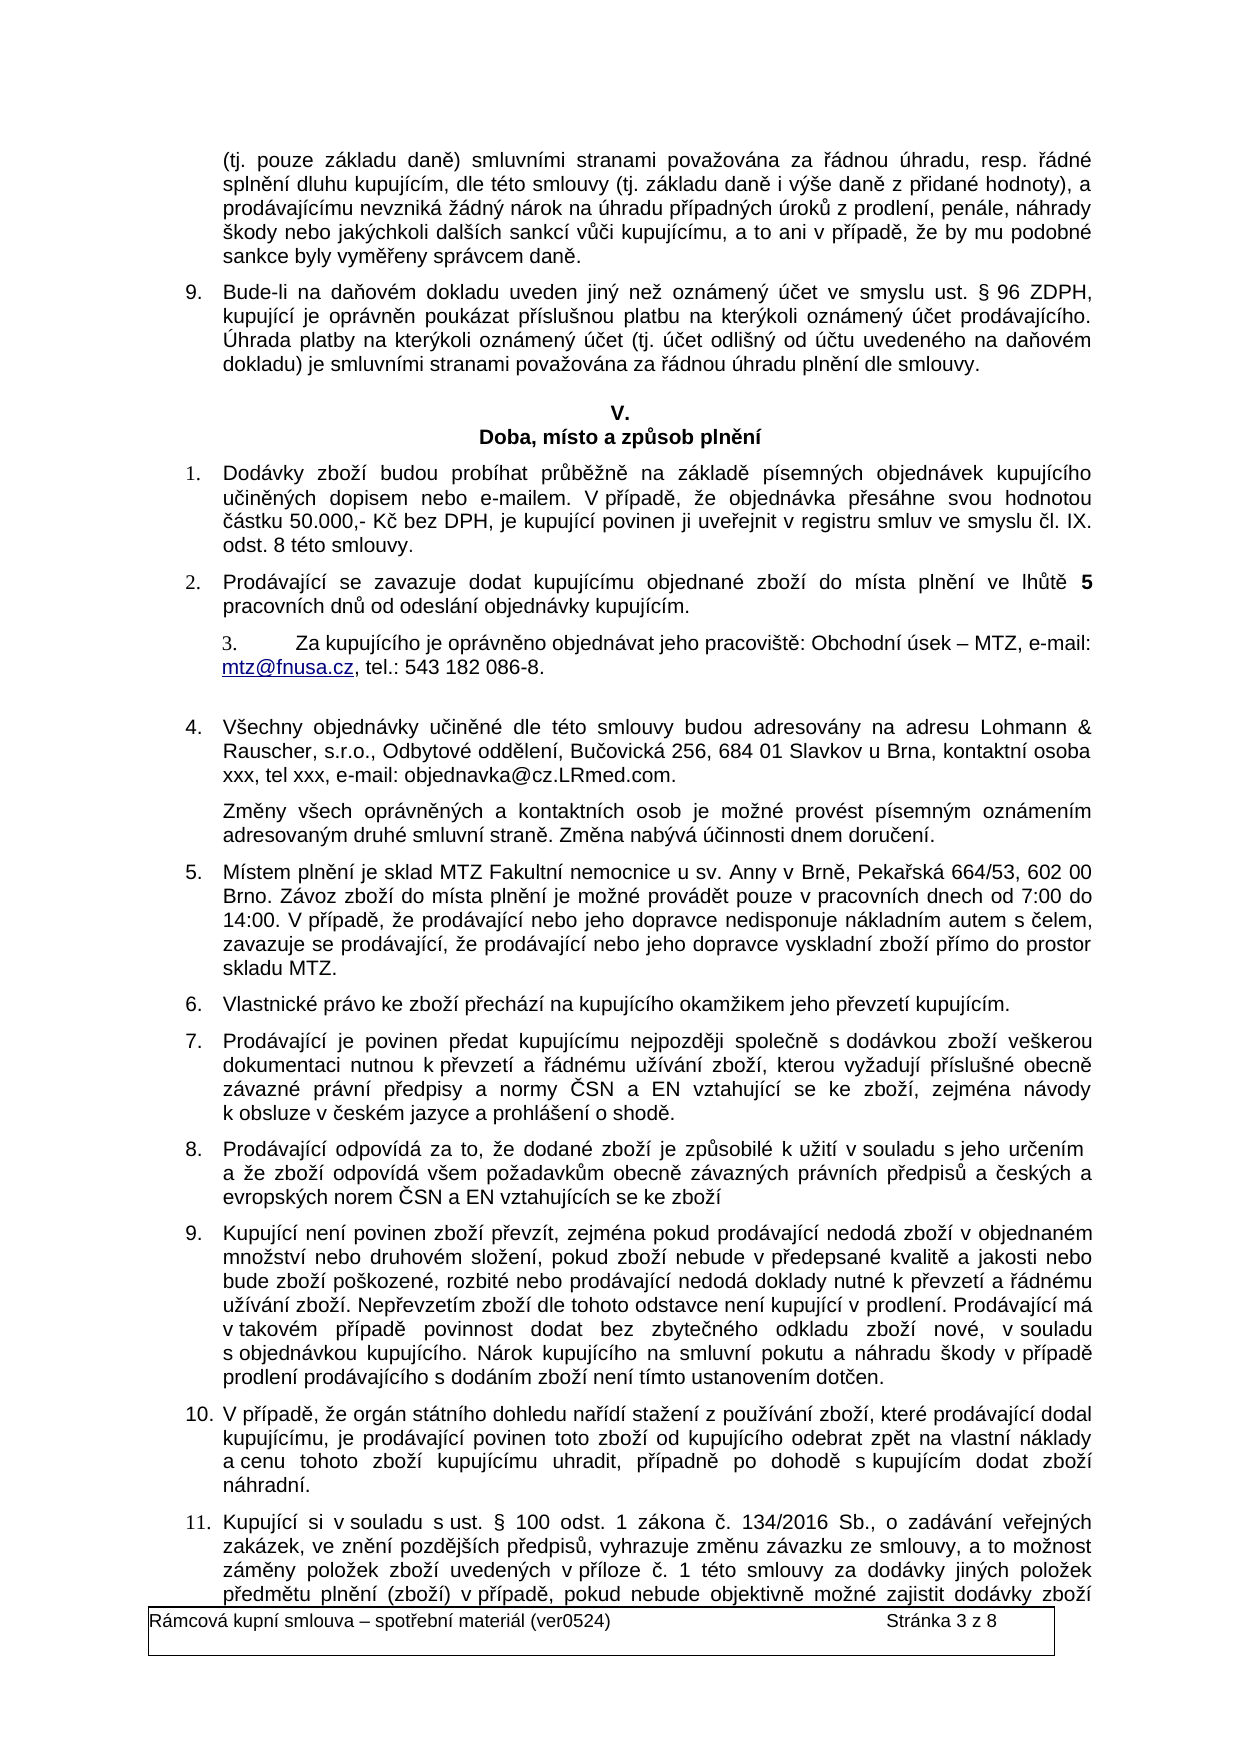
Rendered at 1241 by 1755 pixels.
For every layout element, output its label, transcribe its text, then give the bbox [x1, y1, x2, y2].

list Za kupujícího je oprávněno objednávat jeho pracoviště: Obchodní úsek – MTZ, e-mail: mtz@fnusa.cz, tel.: 543 182 086-8. [222, 630, 1093, 678]
text V. [148, 401, 1093, 425]
list Prodávající je povinen předat kupujícímu nejpozději společně s dodávkou zboží veškerou dokumentaci nutnou k převzetí a řádnému užívání zboží, kterou vyžadují příslušné obecně závazné právní předpisy a normy ČSN a EN vztahující se ke zboží, zejména návody k obsluze v českém jazyce a prohlášení o shodě. [185, 1028, 1093, 1124]
list Kupující si v souladu s ust. § 100 odst. 1 zákona č. 134/2016 Sb., o zadávání veřejných zakázek, ve znění pozdějších předpisů, vyhrazuje změnu závazku ze smlouvy, a to možnost záměny položek zboží uvedených v příloze č. 1 této smlouvy za dodávky jiných položek předmětu plnění (zboží) v případě, pokud nebude objektivně možné zajistit dodávky zboží [185, 1510, 1093, 1606]
list Místem plnění je sklad MTZ Fakultní nemocnice u sv. Anny v Brně, Pekařská 664/53, 602 00 Brno. Závoz zboží do místa plnění je možné provádět pouze v pracovních dnech od 7:00 do 14:00. V případě, že prodávající nebo jeho dopravce nedisponuje nákladním autem s čelem, zavazuje se prodávající, že prodávající nebo jeho dopravce vyskladní zboží přímo do prostor skladu MTZ. [185, 860, 1093, 979]
text Změny všech oprávněných a kontaktních osob je možné provést písemným oznámením adresovaným druhé smluvní straně. Změna nabývá účinnosti dnem doručení. [223, 799, 1093, 847]
list Prodávající odpovídá za to, že dodané zboží je způsobilé k užití v souladu s jeho určením a že zboží odpovídá všem požadavkům obecně závazných právních předpisů a českých a evropských norem ČSN a EN vztahujících se ke zboží [185, 1137, 1093, 1209]
list (tj. pouze základu daně) smluvními stranami považována za řádnou úhradu, resp. řádné splnění dluhu kupujícím, dle této smlouvy (tj. základu daně i výše daně z přidané hodnoty), a prodávajícímu nevzniká žádný nárok na úhradu případných úroků z prodlení, penále, náhrady škody nebo jakýchkoli dalších sankcí vůči kupujícímu, a to ani v případě, že by mu podobné sankce byly vyměřeny správcem daně. [185, 148, 1093, 267]
list Kupující není povinen zboží převzít, zejména pokud prodávající nedodá zboží v objednaném množství nebo druhovém složení, pokud zboží nebude v předepsané kvalitě a jakosti nebo bude zboží poškozené, rozbité nebo prodávající nedodá doklady nutné k převzetí a řádnému užívání zboží. Nepřevzetím zboží dle tohoto odstavce není kupující v prodlení. Prodávající má v takovém případě povinnost dodat bez zbytečného odkladu zboží nové, v souladu s objednávkou kupujícího. Nárok kupujícího na smluvní pokutu a náhradu škody v případě prodlení prodávajícího s dodáním zboží není tímto ustanovením dotčen. [185, 1221, 1093, 1389]
list Vlastnické právo ke zboží přechází na kupujícího okamžikem jeho převzetí kupujícím. [185, 992, 1093, 1016]
list Bude-li na daňovém dokladu uveden jiný než oznámený účet ve smyslu ust. § 96 ZDPH, kupující je oprávněn poukázat příslušnou platbu na kterýkoli oznámený účet prodávajícího. Úhrada platby na kterýkoli oznámený účet (tj. účet odlišný od účtu uvedeného na daňovém dokladu) je smluvními stranami považována za řádnou úhradu plnění dle smlouvy. [185, 280, 1093, 376]
subtitle Doba, místo a způsob plnění [148, 425, 1093, 449]
list Všechny objednávky učiněné dle této smlouvy budou adresovány na adresu Lohmann & Rauscher, s.r.o., Odbytové oddělení, Bučovická 256, 684 01 Slavkov u Brna, kontaktní osoba xxx, tel xxx, e-mail: objednavka@cz.LRmed.com. [185, 715, 1093, 787]
list Dodávky zboží budou probíhat průběžně na základě písemných objednávek kupujícího učiněných dopisem nebo e-mailem. V případě, že objednávka přesáhne svou hodnotou částku 50.000,- Kč bez DPH, je kupující povinen ji uveřejnit v registru smluv ve smyslu čl. IX. odst. 8 této smlouvy. [185, 461, 1093, 557]
list Prodávající se zavazuje dodat kupujícímu objednané zboží do místa plnění ve lhůtě 5 pracovních dnů od odeslání objednávky kupujícím. [185, 570, 1093, 618]
list V případě, že orgán státního dohledu nařídí stažení z používání zboží, které prodávající dodal kupujícímu, je prodávající povinen toto zboží od kupujícího odebrat zpět na vlastní náklady a cenu tohoto zboží kupujícímu uhradit, případně po dohodě s kupujícím dodat zboží náhradní. [185, 1401, 1093, 1497]
